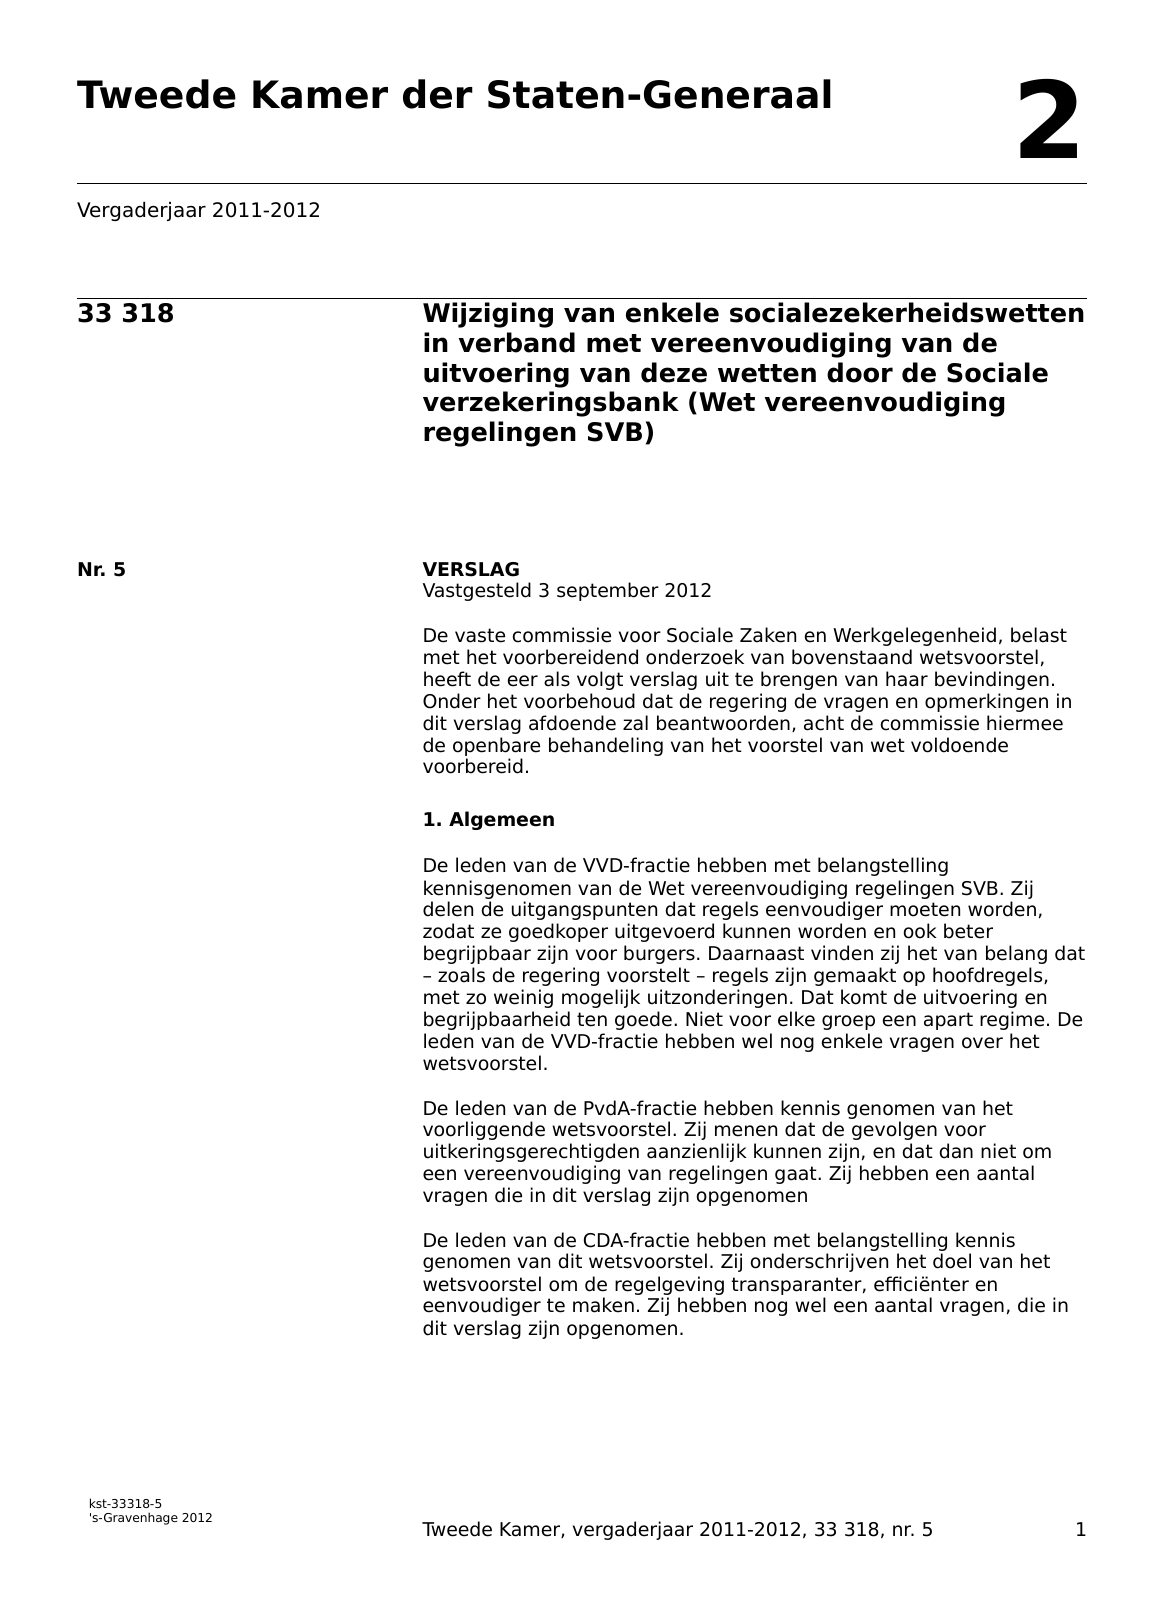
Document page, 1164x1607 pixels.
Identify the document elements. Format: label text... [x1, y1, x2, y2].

subtitle Nr. 5 VERSLAG [77, 558, 1087, 580]
subtitle 33 318 Wijziging van enkele socialezekerheidswetten in verband met vereenvoudiging van de uitvoering van deze wetten door de Sociale verzekeringsbank (Wet vereenvoudiging regelingen SVB) [77, 299, 1087, 447]
table_header Tweede Kamer der Staten-Generaal [77, 59, 886, 183]
table_header 2 [886, 59, 1087, 183]
text De leden van de CDA-fractie hebben met belangstelling kennis genomen van dit wetsvoorstel. Zij onderschrijven het doel van het wetsvoorstel om de regelgeving transparanter, efficiënter en eenvoudiger te maken. Zij hebben nog wel een aantal vragen, die in dit verslag zijn opgenomen. [422, 1229, 1087, 1339]
subtitle 1. Algemeen [422, 808, 1087, 830]
text 's-Gravenhage 2012 [88, 1511, 323, 1525]
text De vaste commissie voor Sociale Zaken en Werkgelegenheid, belast met het voorbereidend onderzoek van bovenstaand wetsvoorstel, heeft de eer als volgt verslag uit te brengen van haar bevindingen. [422, 624, 1087, 691]
text Onder het voorbehoud dat de regering de vragen en opmerkingen in dit verslag afdoende zal beantwoorden, acht de commissie hiermee de openbare behandeling van het voorstel van wet voldoende voorbereid. [422, 691, 1087, 778]
text Vastgesteld 3 september 2012 [422, 580, 1087, 602]
text kst-33318-5 [88, 1497, 323, 1511]
text De leden van de PvdA-fractie hebben kennis genomen van het voorliggende wetsvoorstel. Zij menen dat de gevolgen voor uitkeringsgerechtigden aanzienlijk kunnen zijn, en dat dan niet om een vereenvoudiging van regelingen gaat. Zij hebben een aantal vragen die in dit verslag zijn opgenomen [422, 1097, 1087, 1207]
text De leden van de VVD-fractie hebben met belangstelling kennisgenomen van de Wet vereenvoudiging regelingen SVB. Zij delen de uitgangspunten dat regels eenvoudiger moeten worden, zodat ze goedkoper uitgevoerd kunnen worden en ook beter begrijpbaar zijn voor burgers. Daarnaast vinden zij het van belang dat – zoals de regering voorstelt – regels zijn gemaakt op hoofdregels, met zo weinig mogelijk uitzonderingen. Dat komt de uitvoering en begrijpbaarheid ten goede. Niet voor elke groep een apart regime. De leden van de VVD-fractie hebben wel nog enkele vragen over het wetsvoorstel. [422, 855, 1087, 1075]
table_cell Vergaderjaar 2011-2012 [77, 184, 1087, 298]
